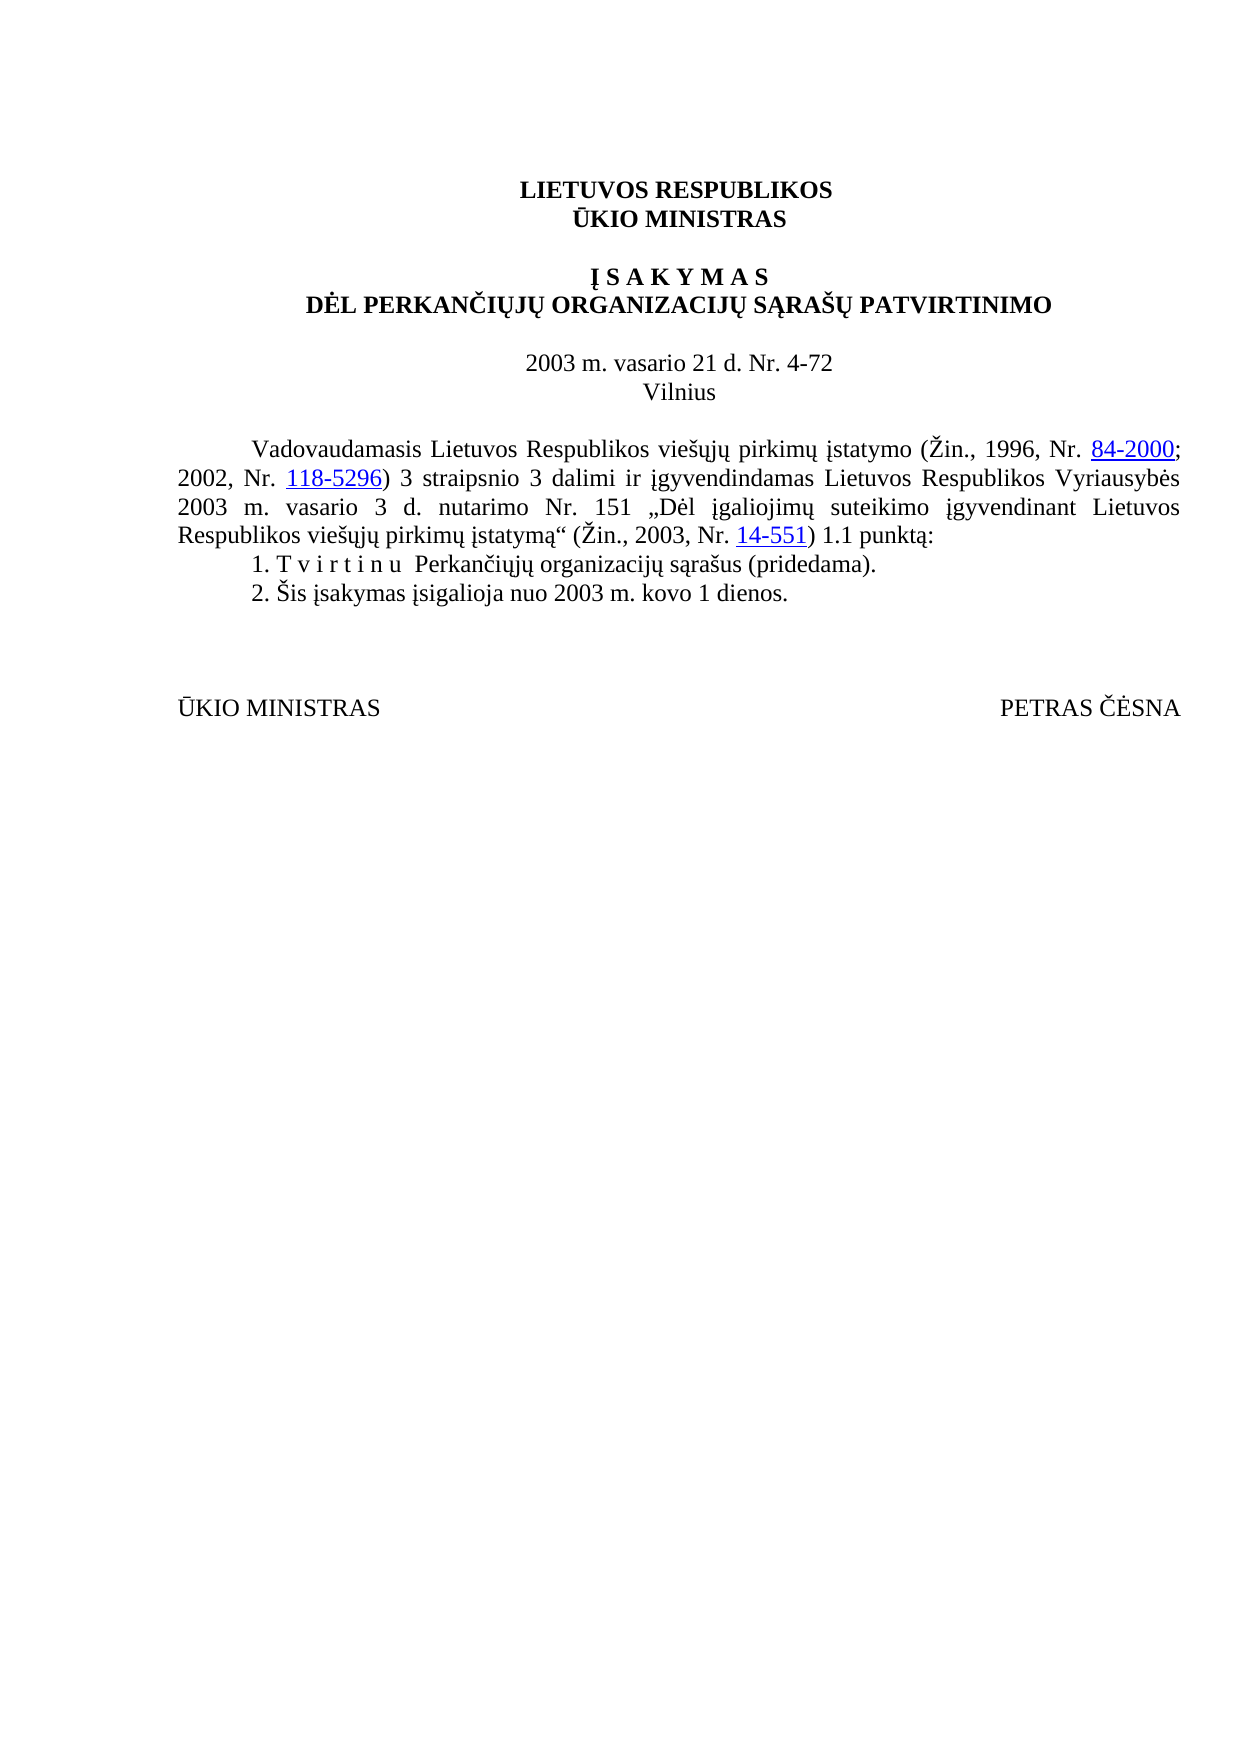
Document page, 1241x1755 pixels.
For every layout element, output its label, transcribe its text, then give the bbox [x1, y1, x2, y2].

text ŪKIO MINISTRAS PETRAS ČĖSNA [177, 693, 1181, 722]
text ŪKIO MINISTRAS [177, 204, 1181, 233]
text 2. Šis įsakymas įsigalioja nuo 2003 m. kovo 1 dienos. [177, 578, 1181, 607]
text Į S A K Y M A S [177, 262, 1181, 291]
text DĖL PERKANČIŲJŲ ORGANIZACIJŲ SĄRAŠŲ PATVIRTINIMO [177, 291, 1181, 319]
text Vadovaudamasis Lietuvos Respublikos viešųjų pirkimų įstatymo (Žin., 1996, Nr. 84-2000; 2002, Nr. 118-5296) 3 straipsnio 3 dalimi ir įgyvendindamas Lietuvos Respublikos Vyriausybės 2003 m. vasario 3 d. nutarimo Nr. 151 „Dėl įgaliojimų suteikimo įgyvendinant Lietuvos Respublikos viešųjų pirkimų įstatymą“ (Žin., 2003, Nr. 14-551) 1.1 punktą: [177, 434, 1181, 549]
text 2003 m. vasario 21 d. Nr. 4-72 [177, 348, 1181, 377]
text LIETUVOS RESPUBLIKOS [177, 176, 1181, 204]
text Vilnius [177, 377, 1181, 406]
text 1. Tvirtinu Perkančiųjų organizacijų sąrašus (pridedama). [177, 549, 1181, 578]
